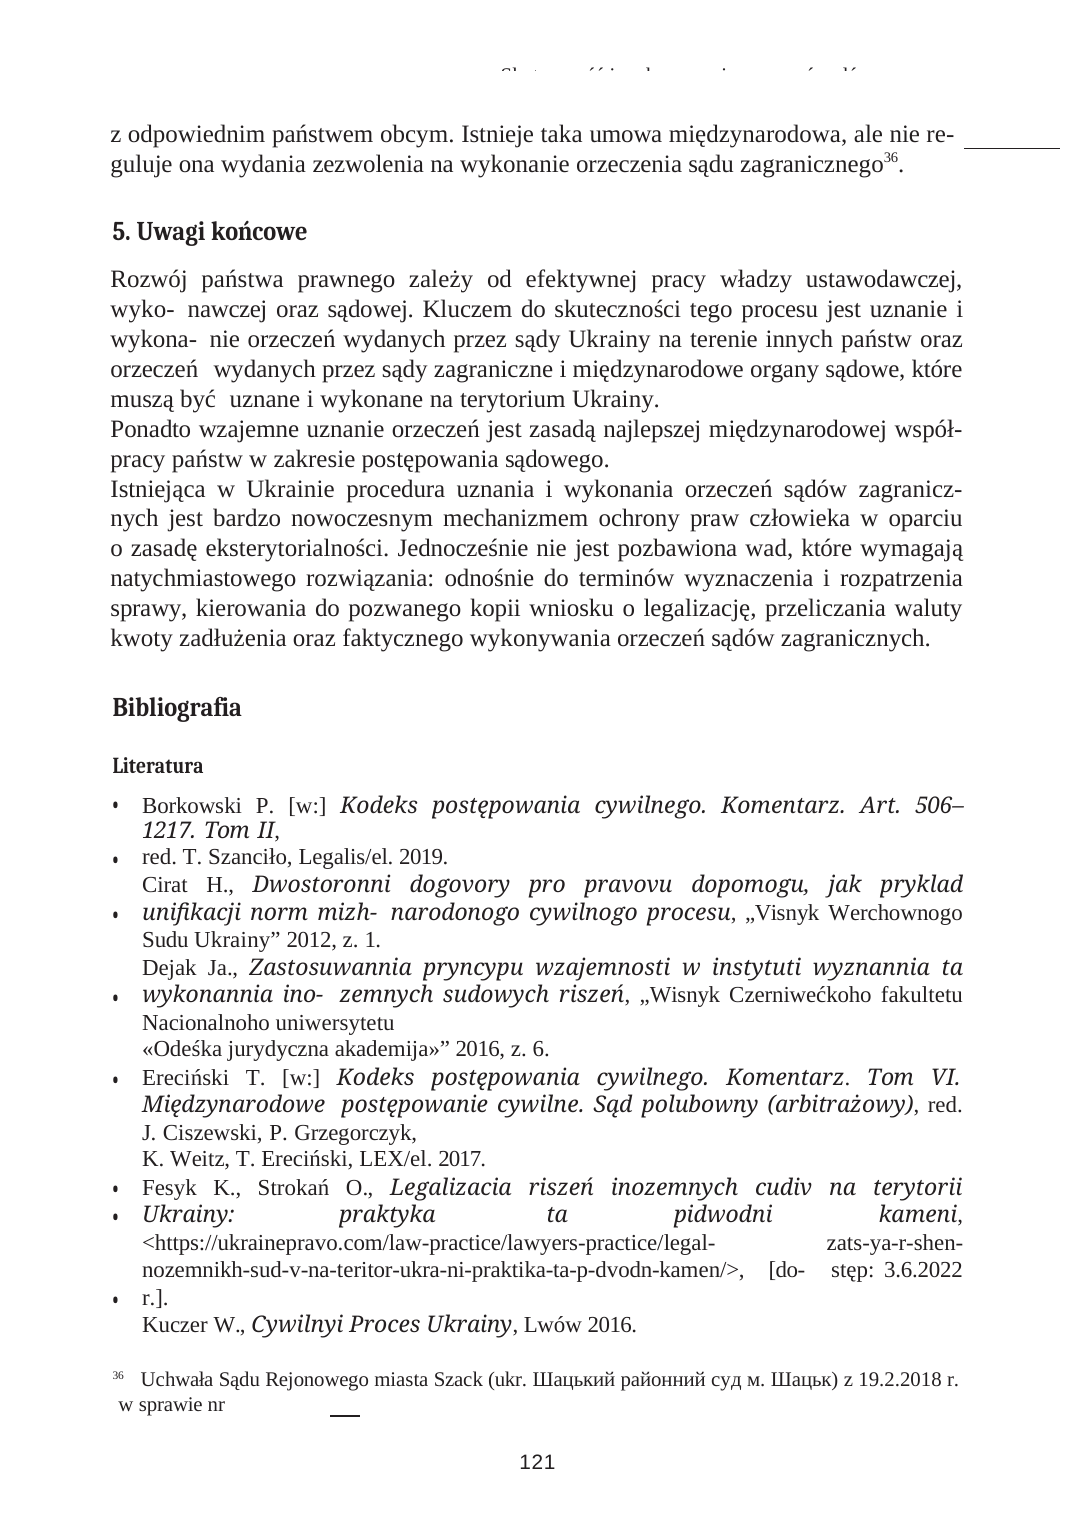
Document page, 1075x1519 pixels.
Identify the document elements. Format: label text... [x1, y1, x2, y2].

text • [112, 1178, 123, 1202]
text Ponadto wzajemne uznanie orzeczeń jest zasadą najlepszej międzynarodowej współ- pracy państw w zakresie postępowania sądowego. [110, 414, 963, 472]
text K. Weitz, T. Ereciński, LEX/el. 2017. [142, 1146, 965, 1172]
text 36 [112, 1369, 126, 1382]
text w sprawie nr 170/726/17. [118, 1394, 330, 1419]
text Uchwała Sądu Rejonowego miasta Szack (ukr. Шацький районний суд м. Шацьк) z 19.2.2018 r. [140, 1369, 964, 1391]
text Kuczer W., Cywilnyi Proces Ukrainy, Lwów 2016. [142, 1310, 965, 1338]
text • [112, 903, 123, 929]
text • [112, 986, 123, 1011]
text Borkowski P. [w:] Kodeks postępowania cywilnego. Komentarz. Art. 506–1217. Tom II, [142, 793, 965, 844]
text guluje ona wydania zezwolenia na wykonanie orzeczenia sądu zagranicznego36. [110, 149, 964, 178]
text • [112, 1202, 123, 1231]
text • [112, 1068, 123, 1094]
text Ereciński T. [w:] Kodeks postępowania cywilnego. Komentarz. Tom VI. Międzynarodowe postępowanie cywilne. Sąd polubowny (arbitrażowy), red. J. Ciszewski, P. Grzegorczyk, [142, 1063, 963, 1145]
text Literatura [112, 754, 211, 778]
text Cirat H., Dwostoronni dogovory pro pravovu dopomogu, jak pryklad unifikacji norm mizh- narodonogo cywilnogo procesu, „Visnyk Werchownogo Sudu Ukrainy” 2012, z. 1. [142, 870, 963, 953]
text • [112, 848, 123, 874]
text Istniejąca w Ukrainie procedura uznania i wykonania orzeczeń sądów zagranicz- nych jest bardzo nowoczesnym mechanizmem ochrony praw człowieka w oparciu o zasadę eksterytorialności. Jednocześnie nie jest pozbawiona wad, które wymagają natychmiastowego rozwiązania: odnośnie do terminów wyznaczenia i rozpatrzenia sprawy, kierowania do pozwanego kopii wniosku o legalizację, przeliczania waluty kwoty zadłużenia oraz faktycznego wykonywania orzeczeń sądów zagranicznych. [110, 474, 963, 652]
text Skuteczność i wykonywanie orzeczeń sądów polskich… [500, 64, 964, 89]
text Dejak Ja., Zastosuwannia pryncypu wzajemnosti w instytuti wyznannia ta wykonannia ino- zemnych sudowych riszeń, „Wisnyk Czerniwećkoho fakultetu Nacionalnoho uniwersytetu [142, 953, 963, 1035]
text red. T. Szanciło, Legalis/el. 2019. [142, 844, 965, 869]
text 121 [519, 1450, 558, 1474]
text «Odeśka jurydyczna akademija»” 2016, z. 6. [142, 1036, 965, 1062]
text Rozwój państwa prawnego zależy od efektywnej pracy władzy ustawodawczej, wyko- nawczej oraz sądowej. Kluczem do skuteczności tego procesu jest uznanie i wykona- nie orzeczeń wydanych przez sądy Ukrainy na terenie innych państw oraz orzeczeń wydanych przez sądy zagraniczne i międzynarodowe organy sądowe, które muszą być uznane i wykonane na terytorium Ukrainy. [110, 264, 963, 413]
text z odpowiednim państwem obcym. Istnieje taka umowa międzynarodowa, ale nie re- [110, 122, 964, 148]
text Fesyk K., Strokań O., Legalizacia riszeń inozemnych cudiv na terytorii Ukrainy: praktyka ta pidwodni kameni, <https://ukrainepravo.com/law-practice/lawyers-practice/legal- zats-ya-r-shen-nozemnikh-sud-v-na-teritor-ukra-ni-praktika-ta-p-dvodn-kamen/>, [do- stęp: 3.6.2022 r.]. [142, 1173, 963, 1310]
text • [112, 1288, 123, 1314]
text 5. Uwagi końcowe [112, 218, 965, 246]
text Bibliografia [112, 694, 247, 722]
text • [112, 793, 123, 819]
